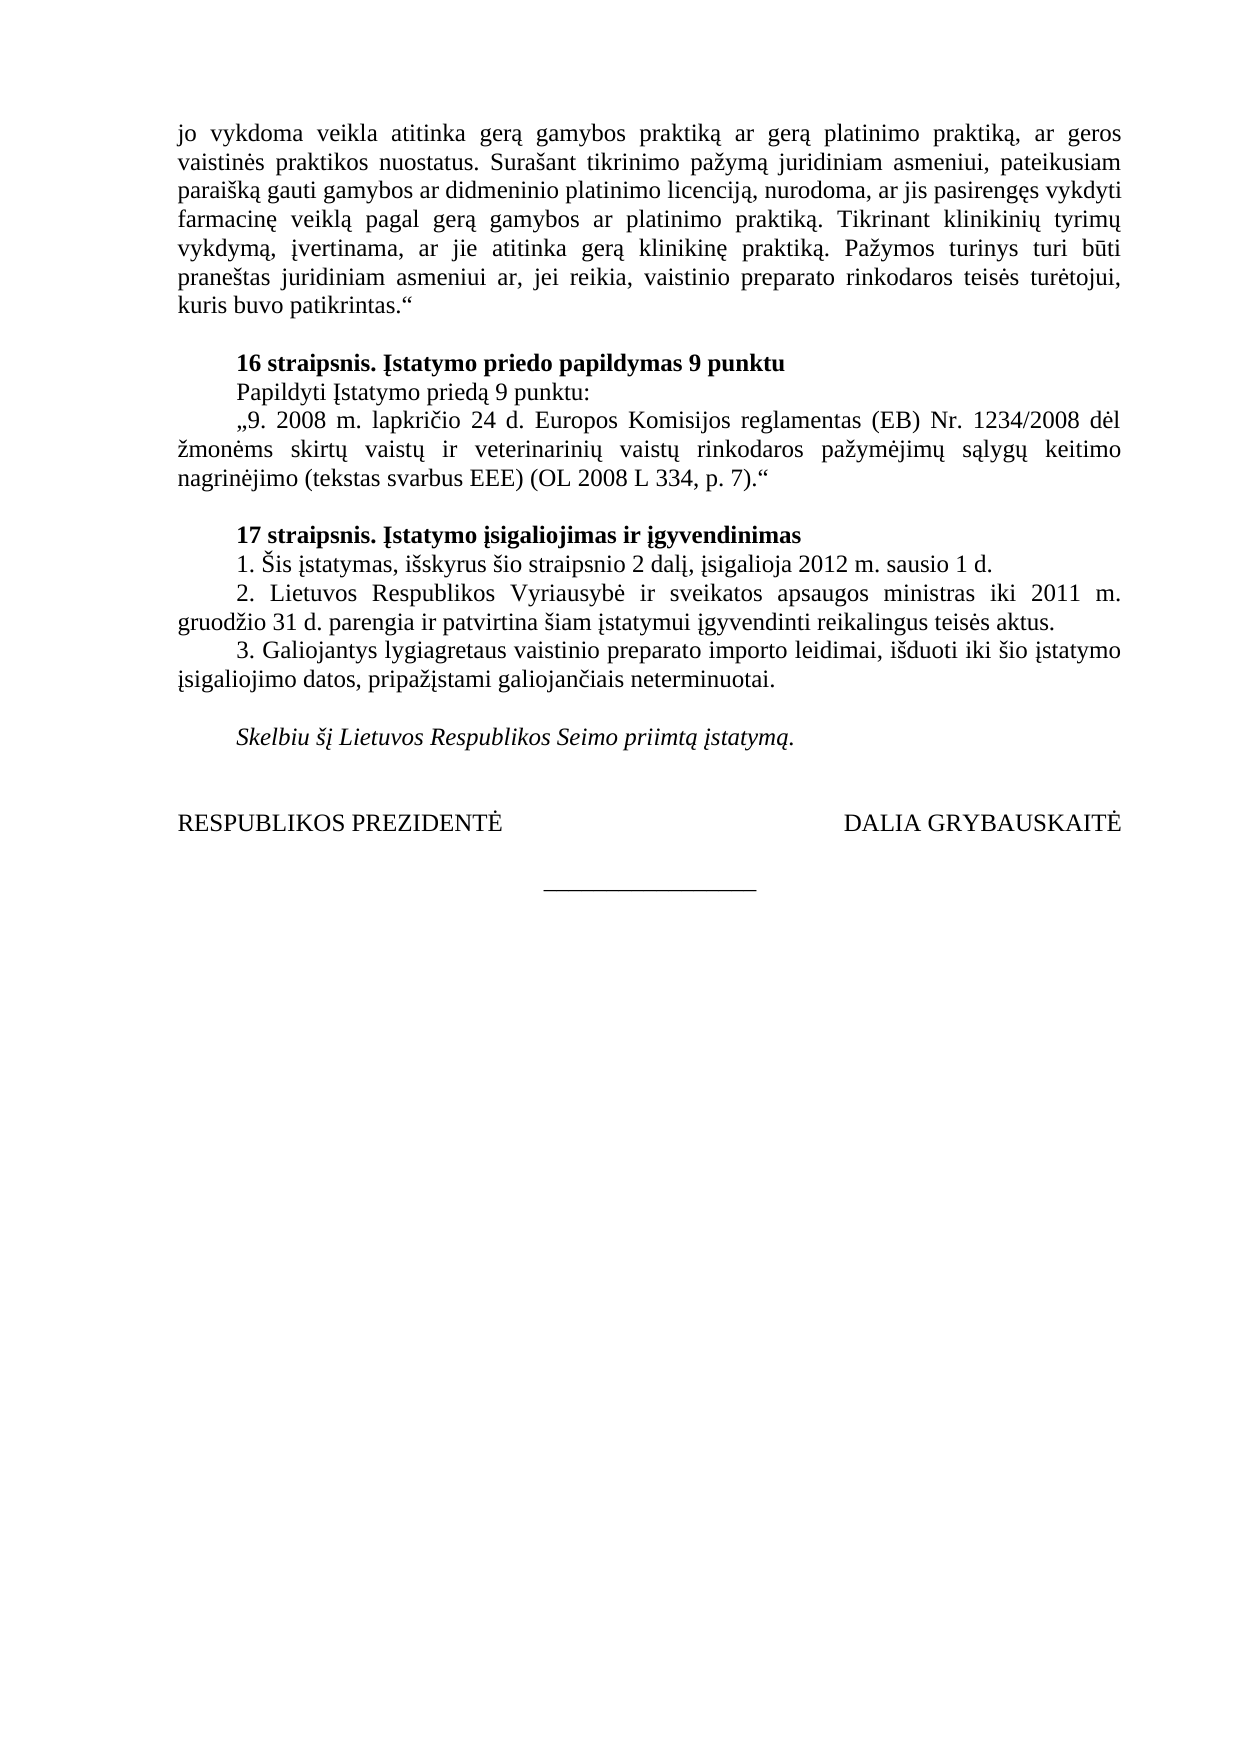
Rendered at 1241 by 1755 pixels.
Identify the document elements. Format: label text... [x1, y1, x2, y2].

text „9. 2008 m. lapkričio 24 d. Europos Komisijos reglamentas (EB) Nr. 1234/2008 dėl žmonėms skirtų vaistų ir veterinarinių vaistų rinkodaros pažymėjimų sąlygų keitimo nagrinėjimo (tekstas svarbus EEE) (OL 2008 L 334, p. 7).“ [177, 406, 1122, 492]
text jo vykdoma veikla atitinka gerą gamybos praktiką ar gerą platinimo praktiką, ar geros vaistinės praktikos nuostatus. Surašant tikrinimo pažymą juridiniam asmeniui, pateikusiam paraišką gauti gamybos ar didmeninio platinimo licenciją, nurodoma, ar jis pasirengęs vykdyti farmacinę veiklą pagal gerą gamybos ar platinimo praktiką. Tikrinant klinikinių tyrimų vykdymą, įvertinama, ar jie atitinka gerą klinikinę praktiką. Pažymos turinys turi būti praneštas juridiniam asmeniui ar, jei reikia, vaistinio preparato rinkodaros teisės turėtojui, kuris buvo patikrintas.“ [177, 118, 1122, 319]
text RESPUBLIKOS PREZIDENTĖ DALIA GRYBAUSKAITĖ [177, 808, 1122, 837]
text _________________ [177, 866, 1122, 894]
text Skelbiu šį Lietuvos Respublikos Seimo priimtą įstatymą. [177, 722, 1122, 751]
text 3. Galiojantys lygiagretaus vaistinio preparato importo leidimai, išduoti iki šio įstatymo įsigaliojimo datos, pripažįstami galiojančiais neterminuotai. [177, 636, 1122, 693]
text 1. Šis įstatymas, išskyrus šio straipsnio 2 dalį, įsigalioja 2012 m. sausio 1 d. [177, 549, 1122, 578]
text 16 straipsnis. Įstatymo priedo papildymas 9 punktu [177, 348, 1122, 377]
text Papildyti Įstatymo priedą 9 punktu: [177, 377, 1122, 406]
text 2. Lietuvos Respublikos Vyriausybė ir sveikatos apsaugos ministras iki 2011 m. gruodžio 31 d. parengia ir patvirtina šiam įstatymui įgyvendinti reikalingus teisės aktus. [177, 578, 1122, 636]
text 17 straipsnis. Įstatymo įsigaliojimas ir įgyvendinimas [177, 521, 1122, 549]
